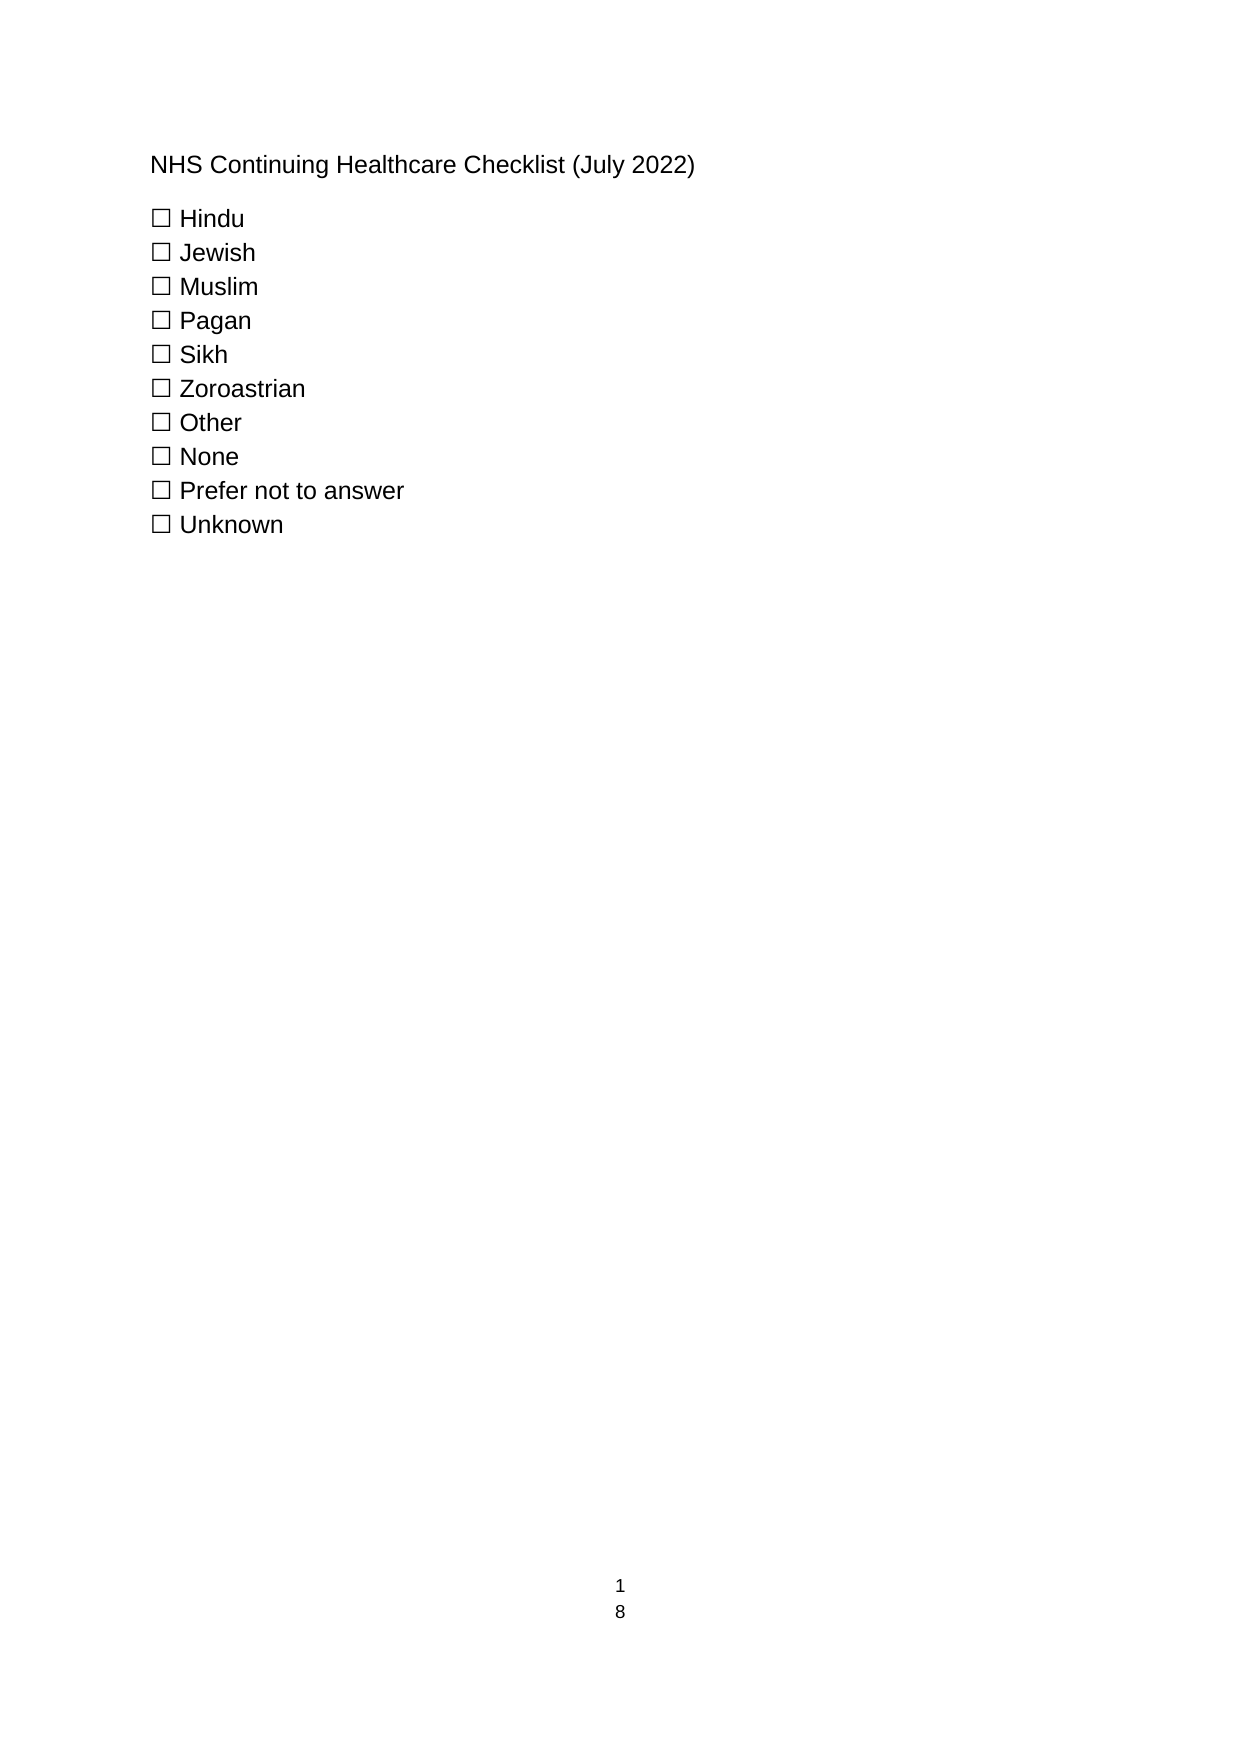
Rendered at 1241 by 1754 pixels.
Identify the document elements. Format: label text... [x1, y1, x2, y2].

text ☐ Jewish [150, 234, 1090, 268]
text ☐ Other [150, 405, 1090, 439]
text ☐ Pagan [150, 302, 1090, 337]
text ☐ Zoroastrian [150, 371, 1090, 405]
text ☐ Unknown [150, 507, 1090, 541]
text ☐ None [150, 439, 1090, 473]
text ☐ Prefer not to answer [150, 473, 1090, 507]
text ☐ Sikh [150, 337, 1090, 371]
text ☐ Muslim [150, 268, 1090, 302]
text ☐ Hindu [150, 200, 1090, 234]
